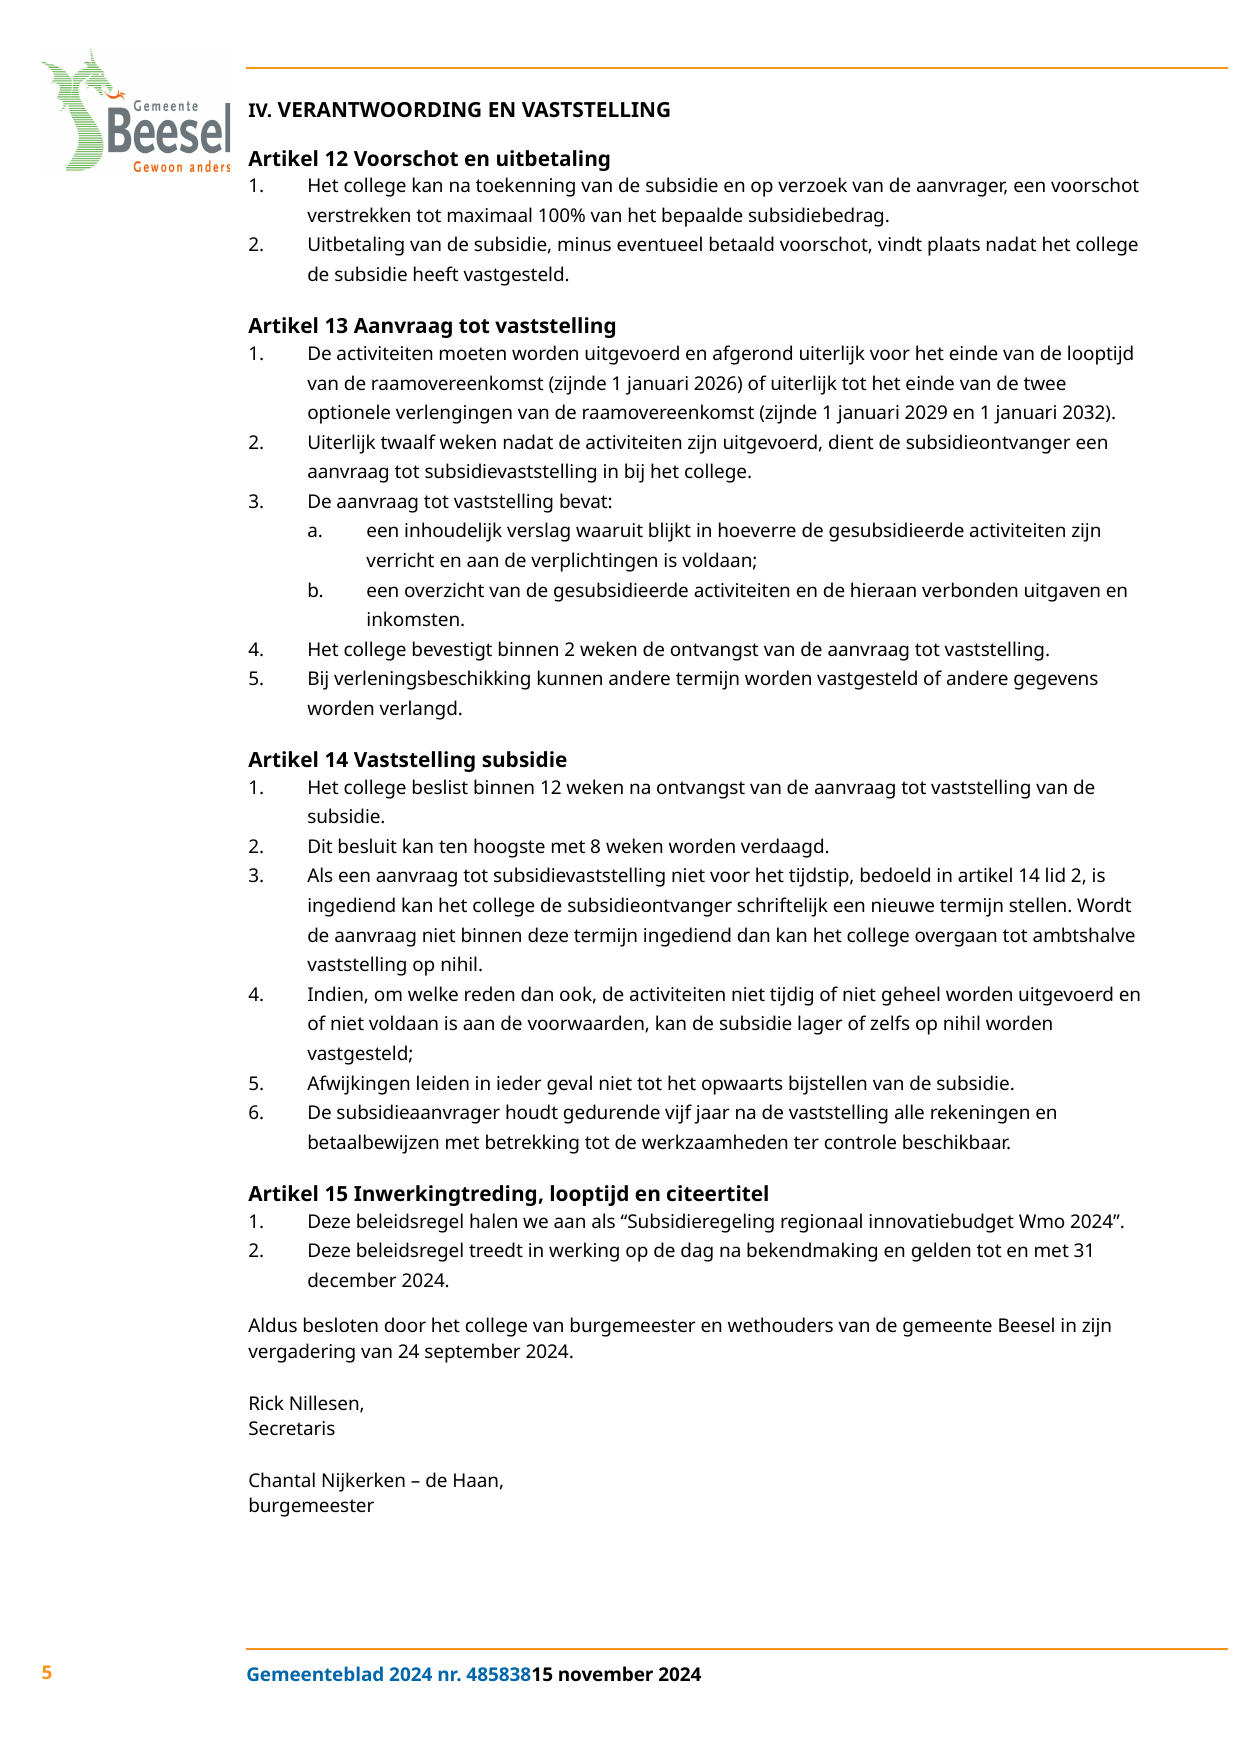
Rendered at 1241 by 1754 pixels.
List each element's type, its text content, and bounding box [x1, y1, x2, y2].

list Het college bevestigt binnen 2 weken de ontvangst van de aanvraag tot vaststelling. [248, 636, 1152, 662]
text Artikel 12 Voorschot en uitbetaling [248, 144, 1152, 172]
list Bij verleningsbeschikking kunnen andere termijn worden vastgesteld of andere gegevens worden verlangd. [248, 666, 1152, 721]
picture [41, 47, 231, 172]
list Het college beslist binnen 12 weken na ontvangst van de aanvraag tot vaststelling van de subsidie. [248, 774, 1152, 829]
list Deze beleidsregel halen we aan als “Subsidieregeling regionaal innovatiebudget Wmo 2024”. [248, 1208, 1152, 1233]
text burgemeester [248, 1493, 1152, 1518]
list Indien, om welke reden dan ook, de activiteiten niet tijdig of niet geheel worden uitgevoerd en of niet voldaan is aan de voorwaarden, kan de subsidie lager of zelfs op nihil worden vastgesteld; [248, 981, 1152, 1066]
text Rick Nillesen, [248, 1390, 1152, 1416]
list De aanvraag tot vaststelling bevat: [248, 488, 1152, 514]
list Uiterlijk twaalf weken nadat de activiteiten zijn uitgevoerd, dient de subsidieontvanger een aanvraag tot subsidievaststelling in bij het college. [248, 429, 1152, 484]
text Secretaris [248, 1416, 1152, 1441]
list Het college kan na toekenning van de subsidie en op verzoek van de aanvrager, een voorschot verstrekken tot maximaal 100% van het bepaalde subsidiebedrag. [248, 172, 1152, 228]
list Deze beleidsregel treedt in werking op de dag na bekendmaking en gelden tot en met 31 december 2024. [248, 1237, 1152, 1293]
text Artikel 13 Aanvraag tot vaststelling [248, 312, 1152, 340]
list Als een aanvraag tot subsidievaststelling niet voor het tijdstip, bedoeld in artikel 14 lid 2, is ingediend kan het college de subsidieontvanger schriftelijk een nieuwe termijn stellen. Wordt de aanvraag niet binnen deze termijn ingediend dan kan het college overgaan tot ambtshalve vaststelling op nihil. [248, 863, 1152, 977]
list De subsidieaanvrager houdt gedurende vijf jaar na de vaststelling alle rekeningen en betaalbewijzen met betrekking tot de werkzaamheden ter controle beschikbaar. [248, 1099, 1152, 1155]
list De activiteiten moeten worden uitgevoerd en afgerond uiterlijk voor het einde van de looptijd van de raamovereenkomst (zijnde 1 januari 2026) of uiterlijk tot het einde van de twee optionele verlengingen van de raamovereenkomst (zijnde 1 januari 2029 en 1 januari 2032). [248, 340, 1152, 425]
list een overzicht van de gesubsidieerde activiteiten en de hieraan verbonden uitgaven en inkomsten. [307, 577, 1152, 632]
text Chantal Nijkerken – de Haan, [248, 1467, 1152, 1493]
list Uitbetaling van de subsidie, minus eventueel betaald voorschot, vindt plaats nadat het college de subsidie heeft vastgesteld. [248, 232, 1152, 287]
text Aldus besloten door het college van burgemeester en wethouders van de gemeente Beesel in zijn vergadering van 24 september 2024. [248, 1313, 1152, 1364]
text Artikel 14 Vaststelling subsidie [248, 746, 1152, 774]
list Dit besluit kan ten hoogste met 8 weken worden verdaagd. [248, 833, 1152, 859]
text Artikel 15 Inwerkingtreding, looptijd en citeertitel [248, 1179, 1152, 1208]
list een inhoudelijk verslag waaruit blijkt in hoeverre de gesubsidieerde activiteiten zijn verricht en aan de verplichtingen is voldaan; [307, 518, 1152, 573]
text IV. VERANTWOORDING EN VASTSTELLING [248, 95, 1152, 123]
list Afwijkingen leiden in ieder geval niet tot het opwaarts bijstellen van de subsidie. [248, 1070, 1152, 1096]
